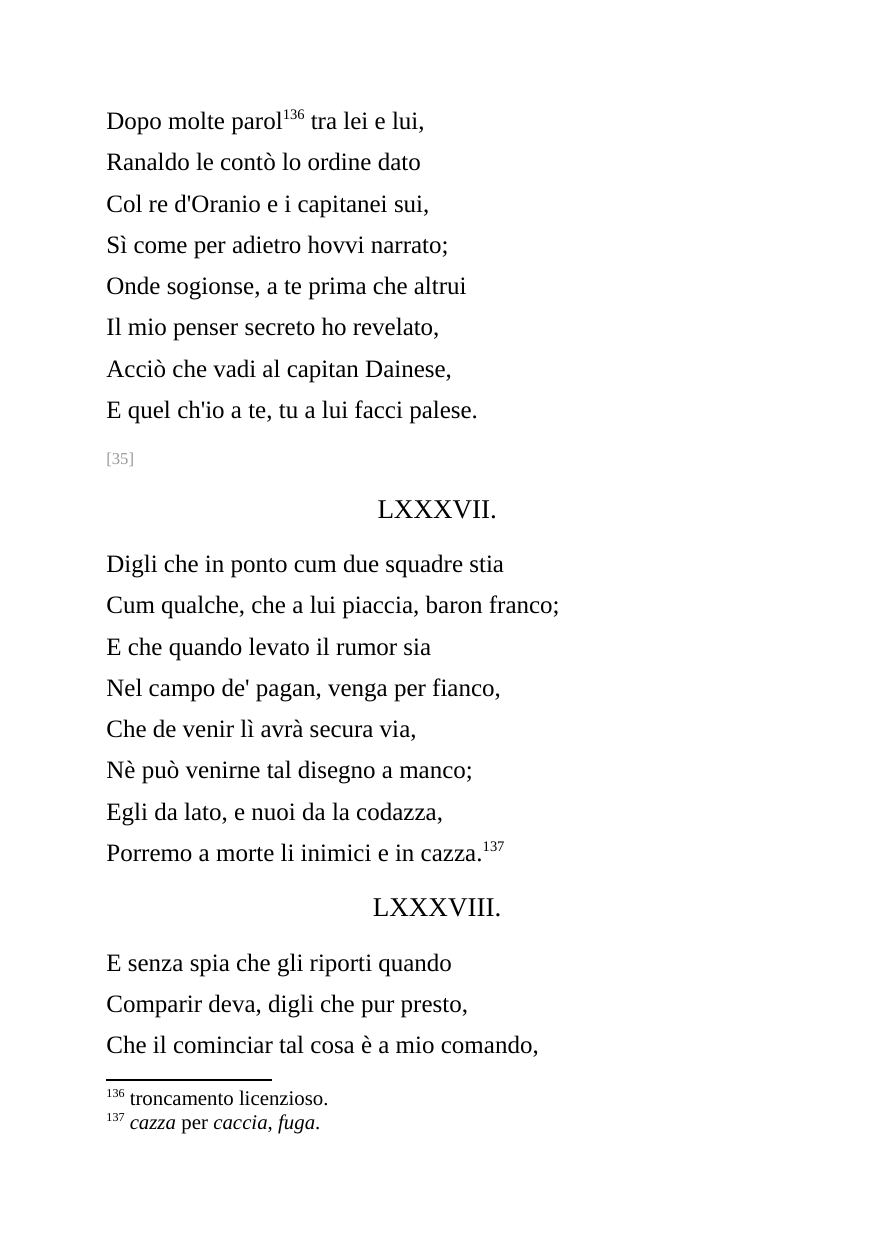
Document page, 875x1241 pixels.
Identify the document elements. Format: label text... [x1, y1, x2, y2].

text Il mio penser secreto ho revelato, [106, 312, 768, 341]
text cazza per caccia, fuga. [106, 1110, 768, 1134]
text Ranaldo le contò lo ordine dato [106, 147, 768, 176]
title LXXXVII. [106, 493, 768, 524]
text Comparir deva, digli che pur presto, [106, 989, 768, 1018]
text Nè può venirne tal disegno a manco; [106, 755, 768, 784]
text Porremo a morte li inimici e in cazza. [106, 838, 768, 867]
text troncamento licenzioso. [106, 1086, 768, 1110]
text Dopo molte parol tra lei e lui, [106, 106, 768, 135]
text Che de venir lì avrà secura via, [106, 714, 768, 743]
text Nel campo de' pagan, venga per fianco, [106, 673, 768, 702]
text Onde sogionse, a te prima che altrui [106, 271, 768, 300]
text Egli da lato, e nuoi da la codazza, [106, 797, 768, 825]
text Che il cominciar tal cosa è a mio comando, [106, 1030, 768, 1059]
text Col re d'Oranio e i capitanei sui, [106, 189, 768, 217]
text E senza spia che gli riporti quando [106, 948, 768, 976]
text Digli che in ponto cum due squadre stia [106, 549, 768, 578]
text [35] [134, 449, 768, 468]
text Cum qualche, che a lui piaccia, baron franco; [106, 590, 768, 619]
title LXXXVIII. [106, 892, 768, 923]
text Acciò che vadi al capitan Dainese, [106, 354, 768, 382]
text E che quando levato il rumor sia [106, 632, 768, 660]
text E quel ch'io a te, tu a lui facci palese. [106, 395, 768, 424]
text Sì come per adietro hovvi narrato; [106, 230, 768, 259]
